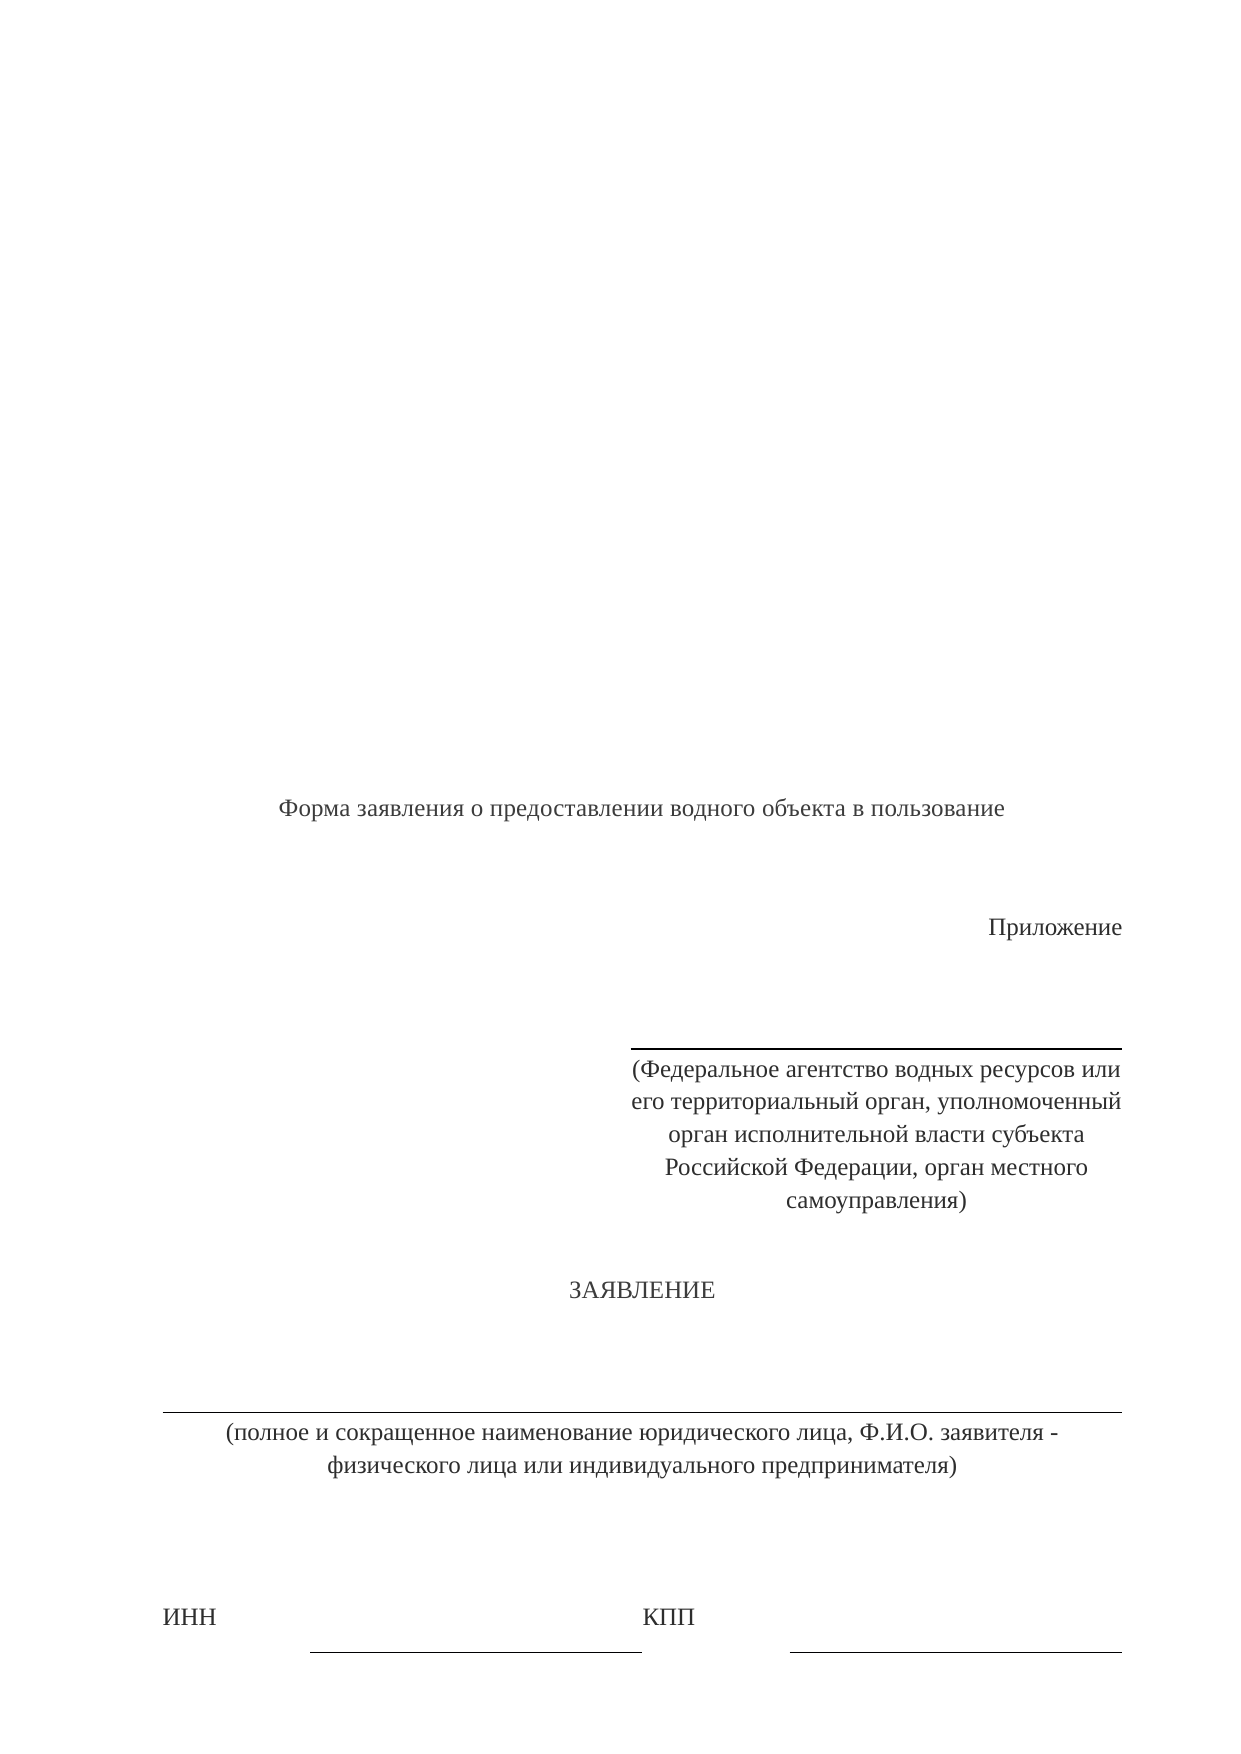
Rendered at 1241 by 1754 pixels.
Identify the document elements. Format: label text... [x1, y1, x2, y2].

table_cell [163, 1358, 1122, 1411]
subtitle Форма заявления о предоставлении водного объекта в пользование [162, 793, 1122, 822]
table_cell КПП [642, 1598, 789, 1652]
table_cell [631, 994, 1122, 1048]
table_header [163, 1544, 310, 1598]
table_cell ИНН [163, 1598, 310, 1652]
table_cell (полное и сокращенное наименование юридического лица, Ф.И.О. заявителя - физического лица или индивидуального предпринимателя) [163, 1413, 1122, 1478]
table_cell [163, 994, 631, 1048]
table_header [310, 1544, 642, 1598]
table_header [163, 1304, 1122, 1357]
table_cell [163, 1048, 631, 1214]
table_header [790, 1544, 1122, 1598]
table_header [642, 1544, 789, 1598]
table_cell [310, 1598, 642, 1652]
table_cell [790, 1598, 1122, 1652]
text Приложение [162, 907, 1122, 940]
text ЗАЯВЛЕНИЕ [162, 1214, 1122, 1304]
table_header [163, 940, 631, 994]
table_header [631, 940, 1122, 994]
table_cell (Федеральное агентство водных ресурсов или его территориальный орган, уполномоченный орган исполнительной власти субъекта Российской Федерации, орган местного самоуправления) [631, 1050, 1122, 1214]
